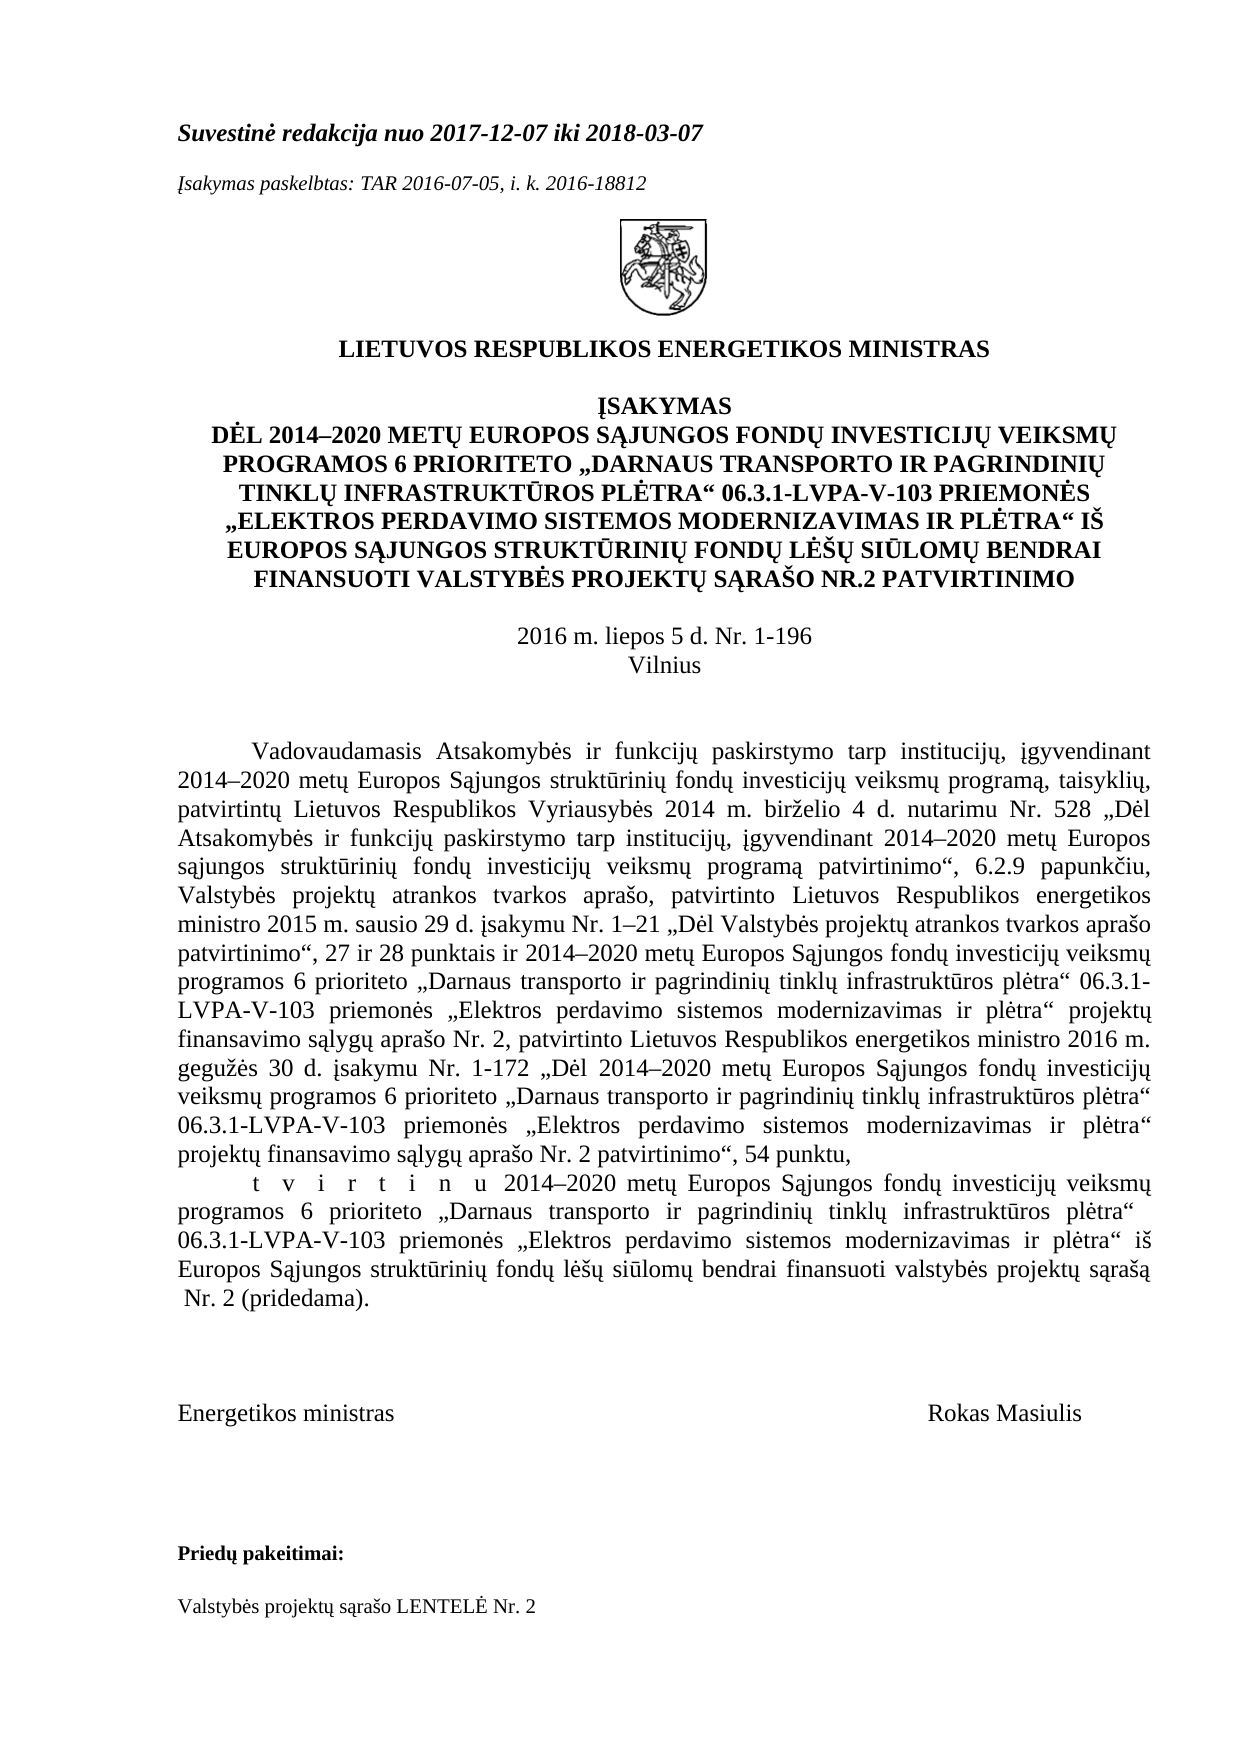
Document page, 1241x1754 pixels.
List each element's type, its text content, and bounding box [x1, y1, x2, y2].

text Vadovaudamasis Atsakomybės ir funkcijų paskirstymo tarp institucijų, įgyvendinant 2014–2020 metų Europos Sąjungos struktūrinių fondų investicijų veiksmų programą, taisyklių, patvirtintų Lietuvos Respublikos Vyriausybės 2014 m. birželio 4 d. nutarimu Nr. 528 „Dėl Atsakomybės ir funkcijų paskirstymo tarp institucijų, įgyvendinant 2014–2020 metų Europos sąjungos struktūrinių fondų investicijų veiksmų programą patvirtinimo“, 6.2.9 papunkčiu, Valstybės projektų atrankos tvarkos aprašo, patvirtinto Lietuvos Respublikos energetikos ministro 2015 m. sausio 29 d. įsakymu Nr. 1–21 „Dėl Valstybės projektų atrankos tvarkos aprašo patvirtinimo“, 27 ir 28 punktais ir 2014–2020 metų Europos Sąjungos fondų investicijų veiksmų programos 6 prioriteto „Darnaus transporto ir pagrindinių tinklų infrastruktūros plėtra“ 06.3.1-LVPA-V-103 priemonės „Elektros perdavimo sistemos modernizavimas ir plėtra“ projektų finansavimo sąlygų aprašo Nr. 2, patvirtinto Lietuvos Respublikos energetikos ministro 2016 m. gegužės 30 d. įsakymu Nr. 1-172 „Dėl 2014–2020 metų Europos Sąjungos fondų investicijų veiksmų programos 6 prioriteto „Darnaus transporto ir pagrindinių tinklų infrastruktūros plėtra“ 06.3.1-LVPA-V-103 priemonės „Elektros perdavimo sistemos modernizavimas ir plėtra“ projektų finansavimo sąlygų aprašo Nr. 2 patvirtinimo“, 54 punktu, [177, 736, 1152, 1168]
text įsakymas [177, 391, 1152, 420]
text t v i r t i n u 2014–2020 metų Europos Sąjungos fondų investicijų veiksmų programos 6 prioriteto „Darnaus transporto ir pagrindinių tinklų infrastruktūros plėtra“ 06.3.1-LVPA-V-103 priemonės „Elektros perdavimo sistemos modernizavimas ir plėtra“ iš Europos Sąjungos struktūrinių fondų lėšų siūlomų bendrai finansuoti valstybės projektų sąrašą Nr. 2 (pridedama). [177, 1168, 1152, 1311]
text Valstybės projektų sąrašo LENTELĖ Nr. 2 [177, 1594, 1152, 1618]
text Suvestinė redakcija nuo 2017-12-07 iki 2018-03-07 [177, 118, 1152, 147]
text Energetikos ministras Rokas Masiulis [177, 1398, 1152, 1426]
text Vilnius [177, 650, 1152, 679]
text DĖL 2014–2020 METŲ EUROPOS SĄJUNGOS FONDŲ INVESTICIJŲ VEIKSMŲ PROGRAMOS 6 PRIORITETO „DARNAUS TRANSPORTO IR PAGRINDINIŲ TINKLŲ INFRASTRUKTŪROS PLĖTRA“ 06.3.1-LVPA-V-103 priemonĖS „Elektros perdavimo sistemos modernizavimas ir plėtra“ IŠ EUROPOS SĄJUNGOS STRUKTŪRINIŲ FONDŲ LĖŠŲ SIŪLOMŲ BENDRAI FINANSUOTI VALSTYBĖS PROJEKTŲ SĄRAŠO NR.2 PATVIRTINIMO [177, 420, 1152, 593]
text LIETUVOS RESPUBLIKOS ENERGETIKOS MINISTRAS [177, 334, 1152, 363]
text Priedų pakeitimai: [177, 1541, 1152, 1565]
text 2016 m. liepos 5 d. Nr. 1-196 [177, 621, 1152, 650]
text Įsakymas paskelbtas: TAR 2016-07-05, i. k. 2016-18812 [177, 171, 1152, 195]
